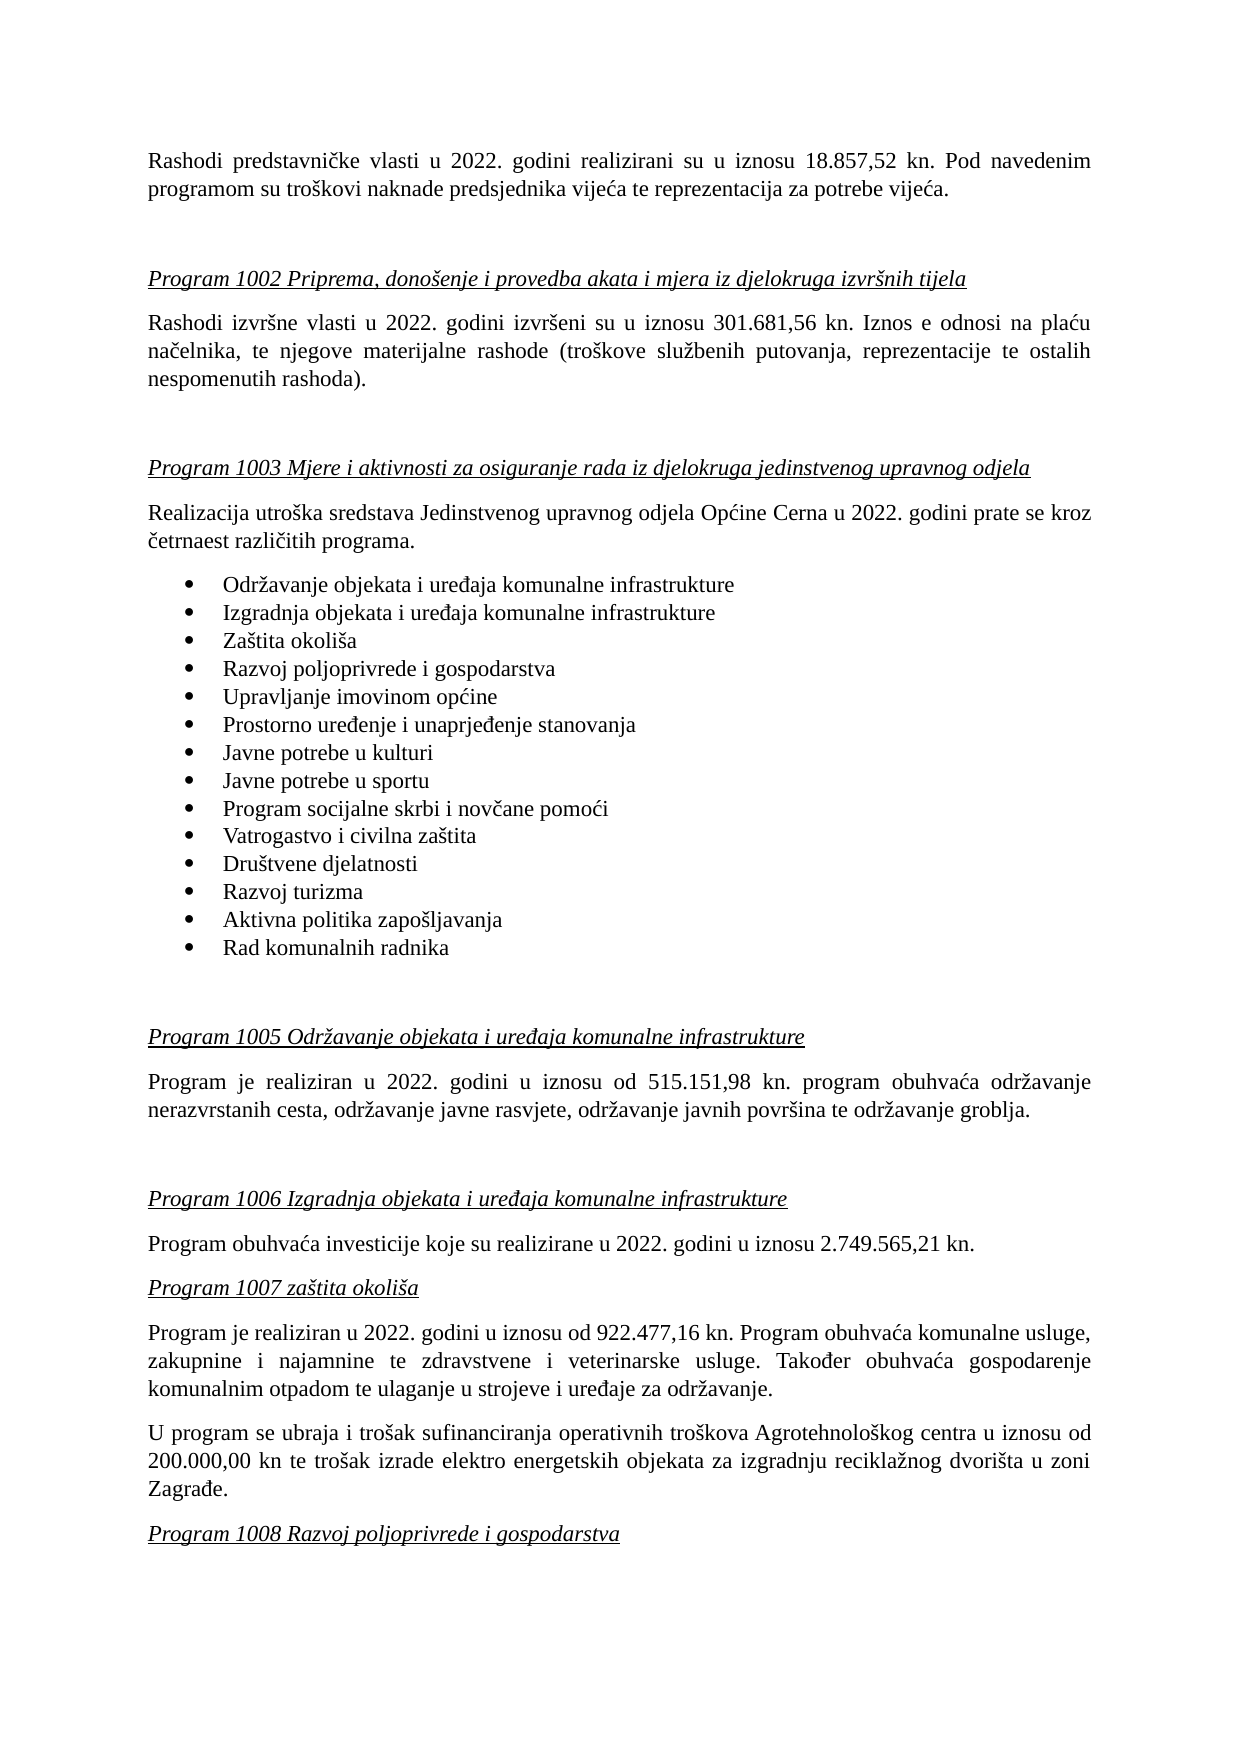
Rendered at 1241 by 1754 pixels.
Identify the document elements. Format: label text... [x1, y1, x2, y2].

text Realizacija utroška sredstava Jedinstvenog upravnog odjela Općine Cerna u 2022. godini prate se kroz četrnaest različitih programa. [148, 499, 1093, 553]
text Program obuhvaća investicije koje su realizirane u 2022. godini u iznosu 2.749.565,21 kn. [148, 1230, 1093, 1256]
text Rashodi predstavničke vlasti u 2022. godini realizirani su u iznosu 18.857,52 kn. Pod navedenim programom su troškovi naknade predsjednika vijeća te reprezentacija za potrebe vijeća. [148, 148, 1093, 202]
text U program se ubraja i trošak sufinanciranja operativnih troškova Agrotehnološkog centra u iznosu od 200.000,00 kn te trošak izrade elektro energetskih objekata za izgradnju reciklažnog dvorišta u zoni Zagrađe. [148, 1419, 1093, 1501]
list Vatrogastvo i civilna zaštita [185, 823, 1093, 849]
text Program 1003 Mjere i aktivnosti za osiguranje rada iz djelokruga jedinstvenog upravnog odjela [148, 454, 1093, 481]
list Javne potrebe u kulturi [185, 739, 1093, 765]
list Društvene djelatnosti [185, 851, 1093, 877]
text Rashodi izvršne vlasti u 2022. godini izvršeni su u iznosu 301.681,56 kn. Iznos e odnosi na plaću načelnika, te njegove materijalne rashode (troškove službenih putovanja, reprezentacije te ostalih nespomenutih rashoda). [148, 309, 1093, 391]
text Program 1008 Razvoj poljoprivrede i gospodarstva [148, 1520, 1093, 1546]
text Program je realiziran u 2022. godini u iznosu od 515.151,98 kn. program obuhvaća održavanje nerazvrstanih cesta, održavanje javne rasvjete, održavanje javnih površina te održavanje groblja. [148, 1068, 1093, 1122]
list Razvoj poljoprivrede i gospodarstva [185, 655, 1093, 681]
text Program 1005 Održavanje objekata i uređaja komunalne infrastrukture [148, 1023, 1093, 1050]
list Program socijalne skrbi i novčane pomoći [185, 795, 1093, 821]
list Javne potrebe u sportu [185, 767, 1093, 793]
list Rad komunalnih radnika [185, 934, 1093, 961]
list Zaštita okoliša [185, 627, 1093, 653]
text Program 1002 Priprema, donošenje i provedba akata i mjera iz djelokruga izvršnih tijela [148, 265, 1093, 291]
list Održavanje objekata i uređaja komunalne infrastrukture [185, 571, 1093, 598]
list Razvoj turizma [185, 878, 1093, 905]
text Program je realiziran u 2022. godini u iznosu od 922.477,16 kn. Program obuhvaća komunalne usluge, zakupnine i najamnine te zdravstvene i veterinarske usluge. Također obuhvaća gospodarenje komunalnim otpadom te ulaganje u strojeve i uređaje za održavanje. [148, 1319, 1093, 1401]
list Upravljanje imovinom općine [185, 683, 1093, 709]
list Prostorno uređenje i unaprjeđenje stanovanja [185, 711, 1093, 737]
text Program 1007 zaštita okoliša [148, 1274, 1093, 1301]
list Aktivna politika zapošljavanja [185, 906, 1093, 933]
list Izgradnja objekata i uređaja komunalne infrastrukture [185, 599, 1093, 626]
text Program 1006 Izgradnja objekata i uređaja komunalne infrastrukture [148, 1185, 1093, 1211]
